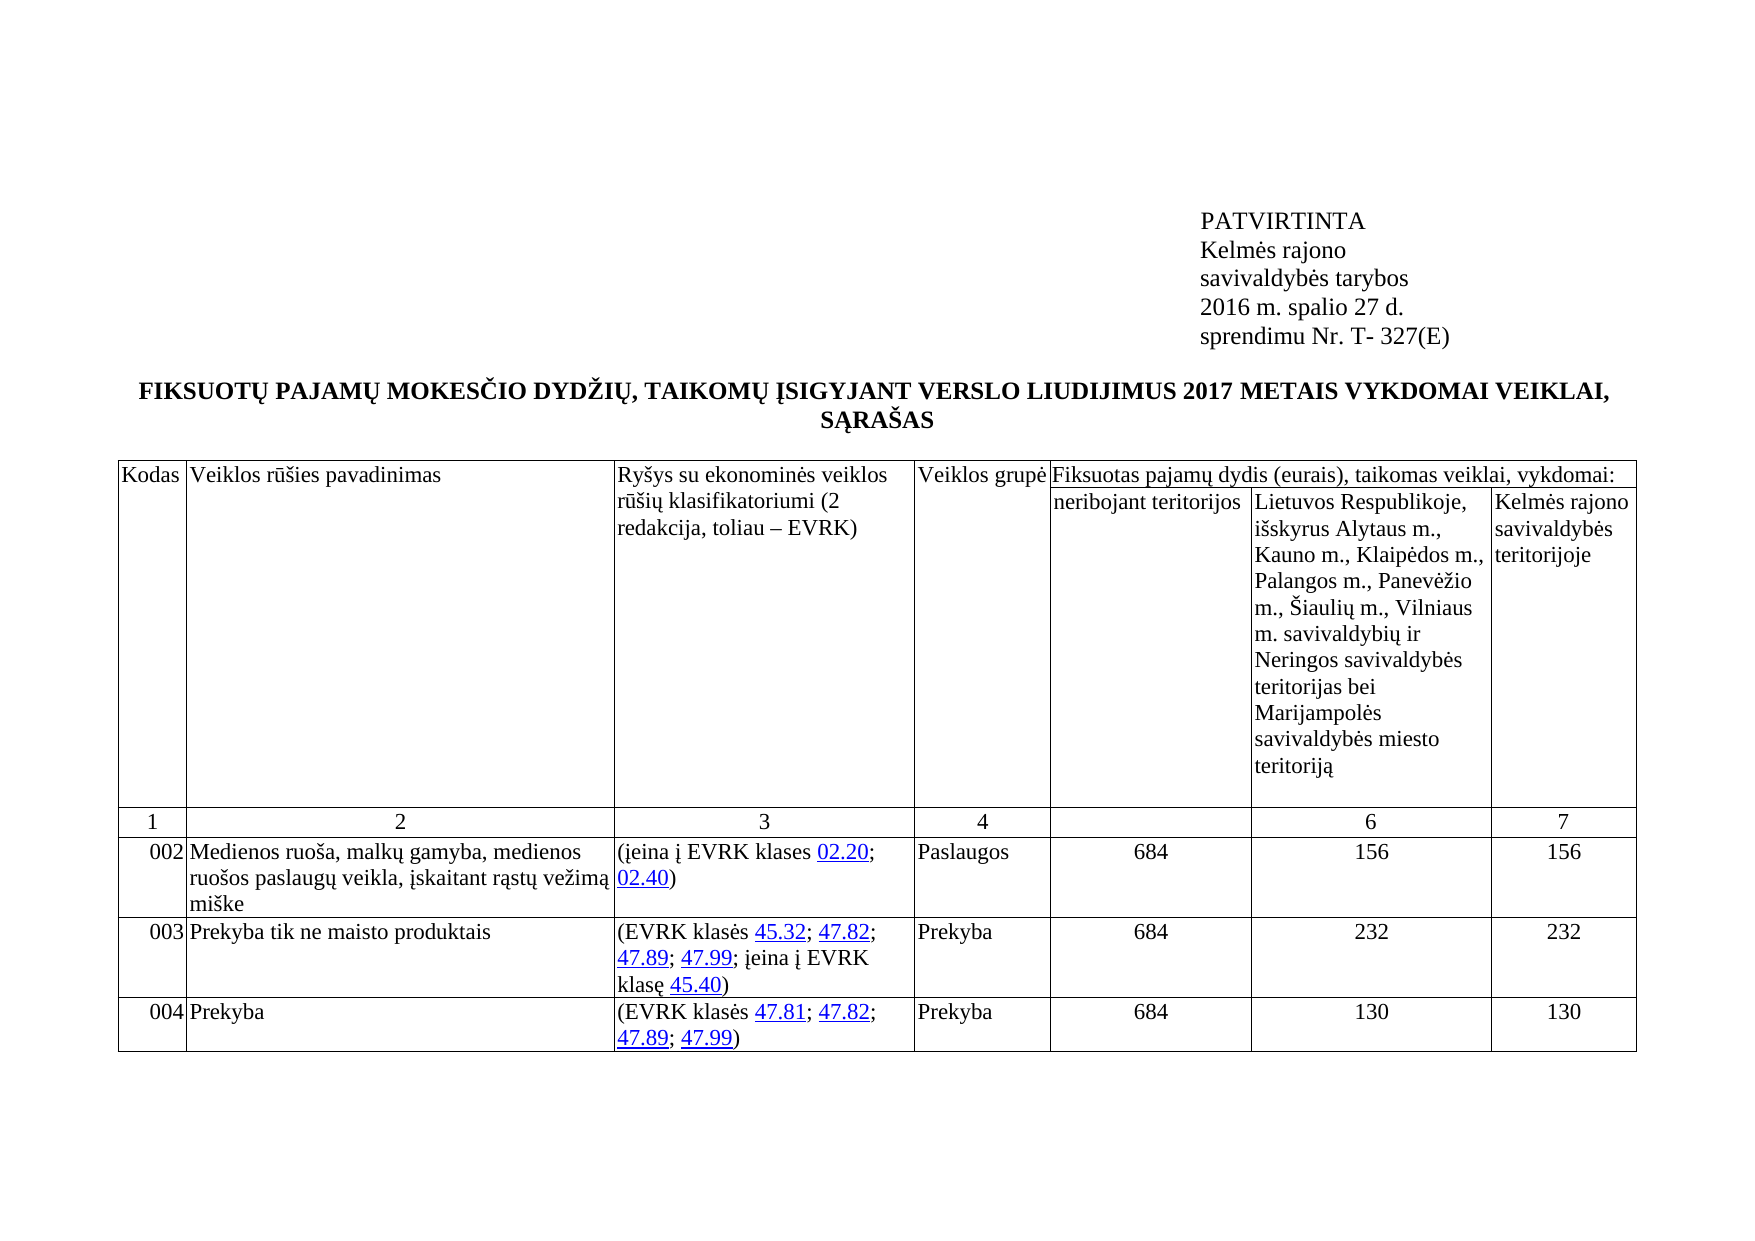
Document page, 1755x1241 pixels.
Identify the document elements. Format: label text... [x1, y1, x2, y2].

table_cell 003 [119, 918, 186, 997]
table_cell (įeina į EVRK klases 02.20; 02.40) [615, 838, 914, 917]
table_cell (EVRK klasės 47.81; 47.82; 47.89; 47.99) [615, 998, 914, 1051]
table_cell Medienos ruoša, malkų gamyba, medienos ruošos paslaugų veikla, įskaitant rąstų vežimą miške [187, 838, 614, 917]
table_cell 156 [1492, 838, 1636, 917]
table_cell Kelmės rajono savivaldybės teritorijoje [1492, 488, 1636, 807]
table_cell 7 [1492, 808, 1636, 837]
text PATVIRTINTA [118, 206, 1636, 235]
table_cell Paslaugos [915, 838, 1050, 917]
table_cell 6 [1252, 808, 1491, 837]
text Kelmės rajono [1125, 235, 1636, 263]
table_cell 2 [187, 808, 614, 837]
table_cell 002 [119, 838, 186, 917]
table_cell Prekyba [915, 998, 1050, 1051]
table_cell 232 [1252, 918, 1491, 997]
table_header Fiksuotas pajamų dydis (eurais), taikomas veiklai, vykdomai: [1051, 461, 1636, 487]
table_cell 4 [915, 808, 1050, 837]
table_cell Prekyba [915, 918, 1050, 997]
table_cell 232 [1492, 918, 1636, 997]
table_cell 130 [1492, 998, 1636, 1051]
text SĄRAŠAS [118, 405, 1636, 433]
table_cell neribojant teritorijos [1051, 488, 1251, 807]
table_cell 004 [119, 998, 186, 1051]
table_cell Prekyba [187, 998, 614, 1051]
text 2016 m. spalio 27 d. [1148, 292, 1636, 321]
text FIKSUOTŲ PAJAMŲ MOKESČIO DYDŽIŲ, TAIKOMŲ ĮSIGYJANT VERSLO LIUDIJIMUS 2017 METAIS VYKDOMAI VEIKLAI, [118, 376, 1636, 405]
table_header Ryšys su ekonominės veiklos rūšių klasifikatoriumi (2 redakcija, toliau – EVRK) [615, 461, 914, 807]
table_cell 130 [1252, 998, 1491, 1051]
table_header Kodas [119, 461, 186, 807]
table_header Veiklos rūšies pavadinimas [187, 461, 614, 807]
table_cell 1 [119, 808, 186, 837]
table_cell Prekyba tik ne maisto produktais [187, 918, 614, 997]
table_cell 156 [1252, 838, 1491, 917]
text savivaldybės tarybos [1097, 263, 1636, 292]
table_cell 684 [1051, 918, 1251, 997]
text sprendimu Nr. T- 327(E) [1148, 321, 1636, 350]
table_cell 3 [615, 808, 914, 837]
table_cell 684 [1051, 998, 1251, 1051]
table_cell [1051, 808, 1251, 837]
table_cell Lietuvos Respublikoje, išskyrus Alytaus m., Kauno m., Klaipėdos m., Palangos m., Panevėžio m., Šiaulių m., Vilniaus m. savivaldybių ir Neringos savivaldybės teritorijas bei Marijampolės savivaldybės miesto teritoriją [1252, 488, 1491, 807]
table_cell (EVRK klasės 45.32; 47.82; 47.89; 47.99; įeina į EVRK klasę 45.40) [615, 918, 914, 997]
table_header Veiklos grupė [915, 461, 1050, 807]
table_cell 684 [1051, 838, 1251, 917]
